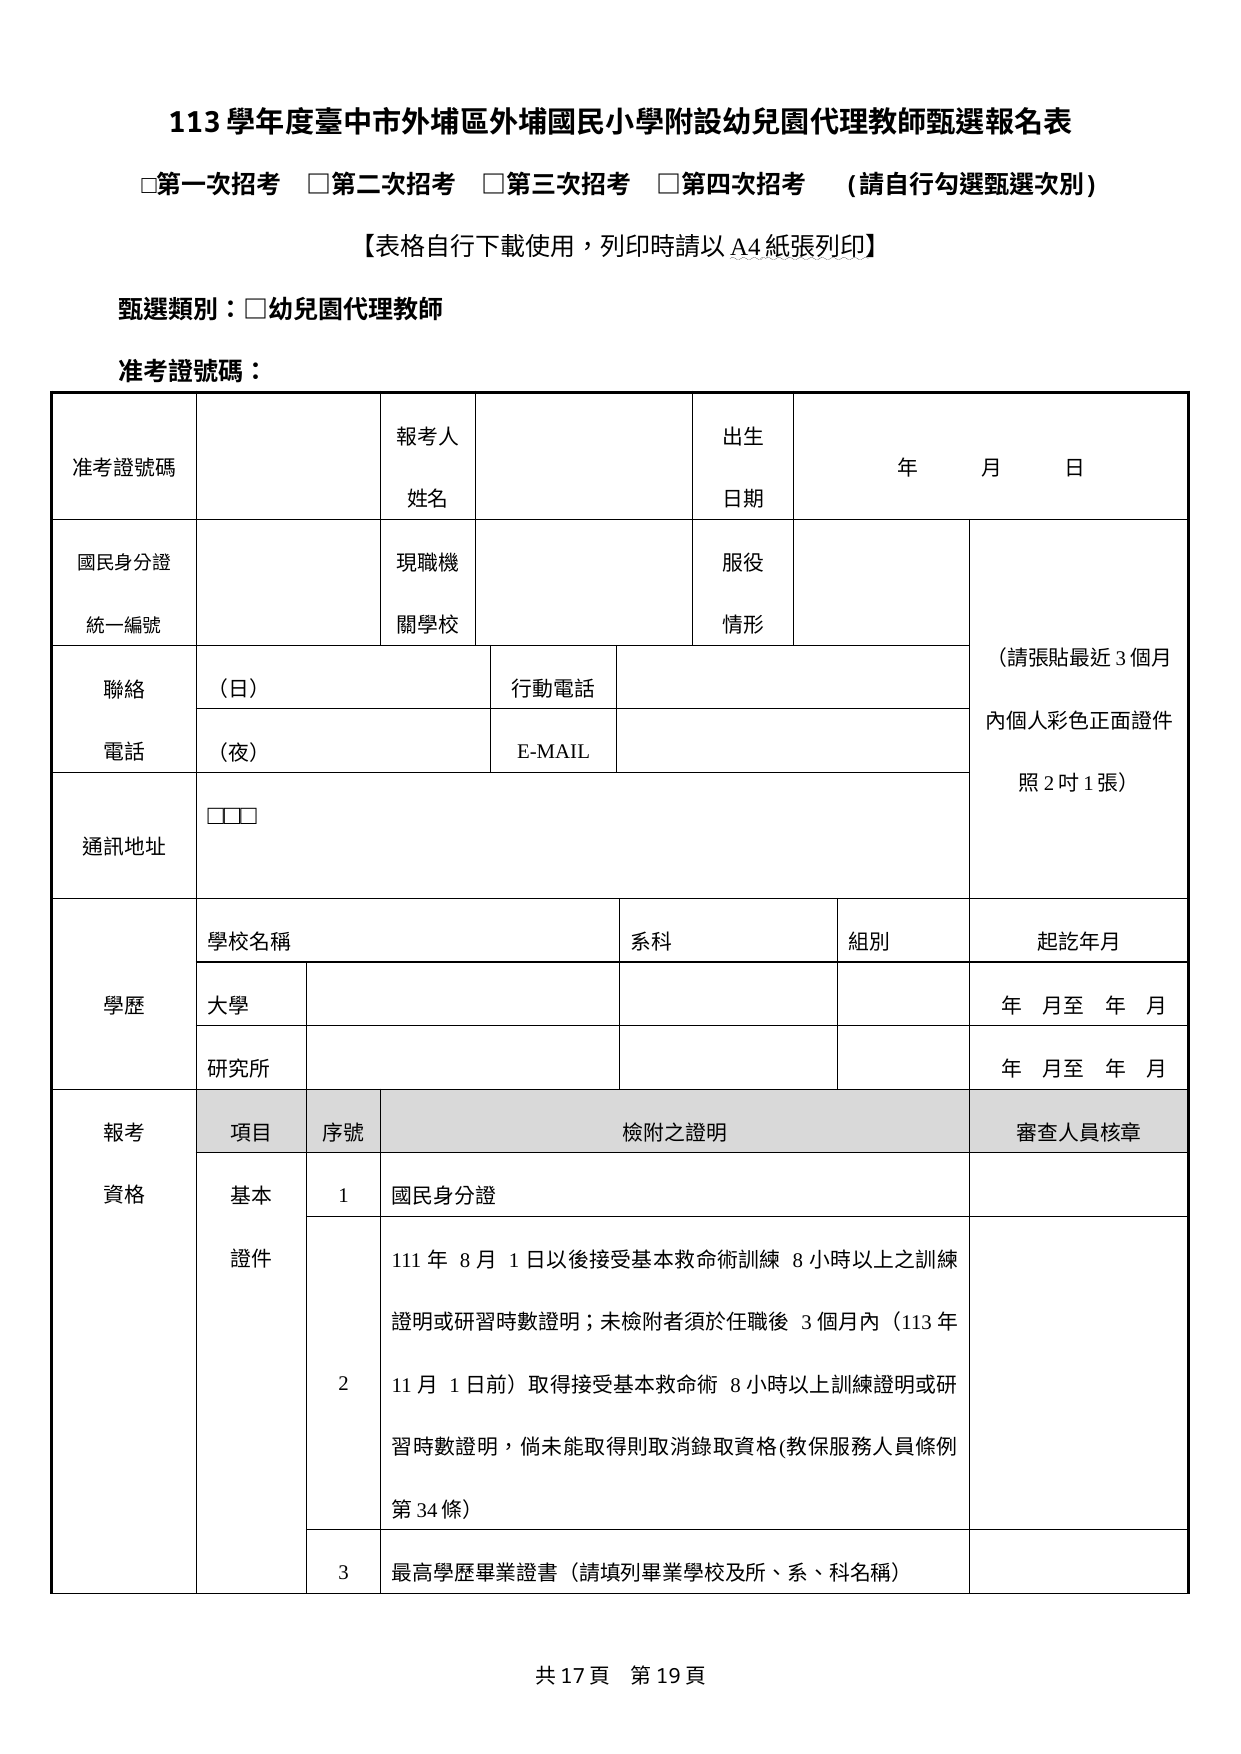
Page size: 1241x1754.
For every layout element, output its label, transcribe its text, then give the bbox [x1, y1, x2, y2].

table_cell 審查人員核章 [970, 1090, 1187, 1152]
table_cell [970, 1217, 1187, 1529]
table_cell [617, 646, 969, 708]
table_cell [476, 520, 692, 645]
table_cell 學歷 [53, 899, 196, 1088]
table_cell 服役 情形 [693, 520, 793, 645]
table_cell 項目 [197, 1090, 306, 1152]
table_cell 國民身分證 [381, 1153, 969, 1216]
table_cell 行動電話 [491, 646, 616, 708]
table_cell [617, 709, 969, 772]
table_cell [307, 963, 619, 1025]
table_cell 系科 [620, 899, 837, 961]
table_cell 大學 [197, 963, 306, 1025]
table_cell 學校名稱 [197, 899, 619, 961]
table_header 年 月 日 [794, 394, 1187, 519]
table_header 出生 日期 [693, 394, 793, 519]
table_cell 1 [307, 1153, 380, 1216]
table_cell □□□ [197, 773, 969, 898]
table_cell [620, 963, 837, 1025]
table_cell [197, 520, 380, 645]
table_cell 2 [307, 1217, 380, 1529]
table_cell 序號 [307, 1090, 380, 1152]
table_cell 檢附之證明 [381, 1090, 969, 1152]
text 甄選類別：□幼兒園代理教師 [118, 266, 1122, 328]
text 113學年度臺中市外埔區外埔國民小學附設幼兒園代理教師甄選報名表 [118, 78, 1122, 141]
table_cell 聯絡 電話 [53, 646, 196, 772]
table_cell （請張貼最近3個月內個人彩色正面證件照2吋1張） [970, 520, 1187, 898]
table_cell 年 月至 年 月 [970, 963, 1187, 1025]
table_header 准考證號碼 [53, 394, 196, 519]
table_cell [970, 1153, 1187, 1216]
table_cell [307, 1026, 619, 1088]
table_cell 最高學歷畢業證書（請填列畢業學校及所、系、科名稱） [381, 1530, 969, 1593]
table_header 報考人 姓名 [381, 394, 475, 519]
table_cell [794, 520, 969, 645]
table_cell [838, 963, 969, 1025]
table_cell 111 年 8 月 1 日以後接受基本救命術訓練 8 小時以上之訓練證明或研習時數證明；未檢附者須於任職後 3 個月內（113 年11 月 1 日前）取得接受基本救命術 8 小時以上訓練證明或研習時數證明，倘未能取得則取消錄取資格(教保服務人員條例第34條） [381, 1217, 969, 1529]
table_cell 起訖年月 [970, 899, 1187, 961]
table_cell [620, 1026, 837, 1088]
text 【表格自行下載使用，列印時請以A4紙張列印】 [118, 203, 1122, 266]
table_cell 年 月至 年 月 [970, 1026, 1187, 1088]
table_header [197, 394, 380, 519]
table_cell 國民身分證 統一編號 [53, 520, 196, 645]
table_cell E-MAIL [491, 709, 616, 772]
table_cell 研究所 [197, 1026, 306, 1088]
table_cell （夜） [197, 709, 490, 772]
table_cell 通訊地址 [53, 773, 196, 898]
table_cell [838, 1026, 969, 1088]
table_cell 3 [307, 1530, 380, 1593]
table_cell 基本 證件 [197, 1153, 306, 1593]
table_cell （日） [197, 646, 490, 708]
table_cell 現職機關學校 [381, 520, 475, 645]
table_cell 報考 資格 [53, 1090, 196, 1593]
text □第一次招考 □第二次招考 □第三次招考 □第四次招考 (請自行勾選甄選次別) [118, 141, 1122, 203]
table_cell 組別 [838, 899, 969, 961]
table_cell [970, 1530, 1187, 1593]
table_header [476, 394, 692, 519]
text 准考證號碼： [118, 328, 1122, 391]
